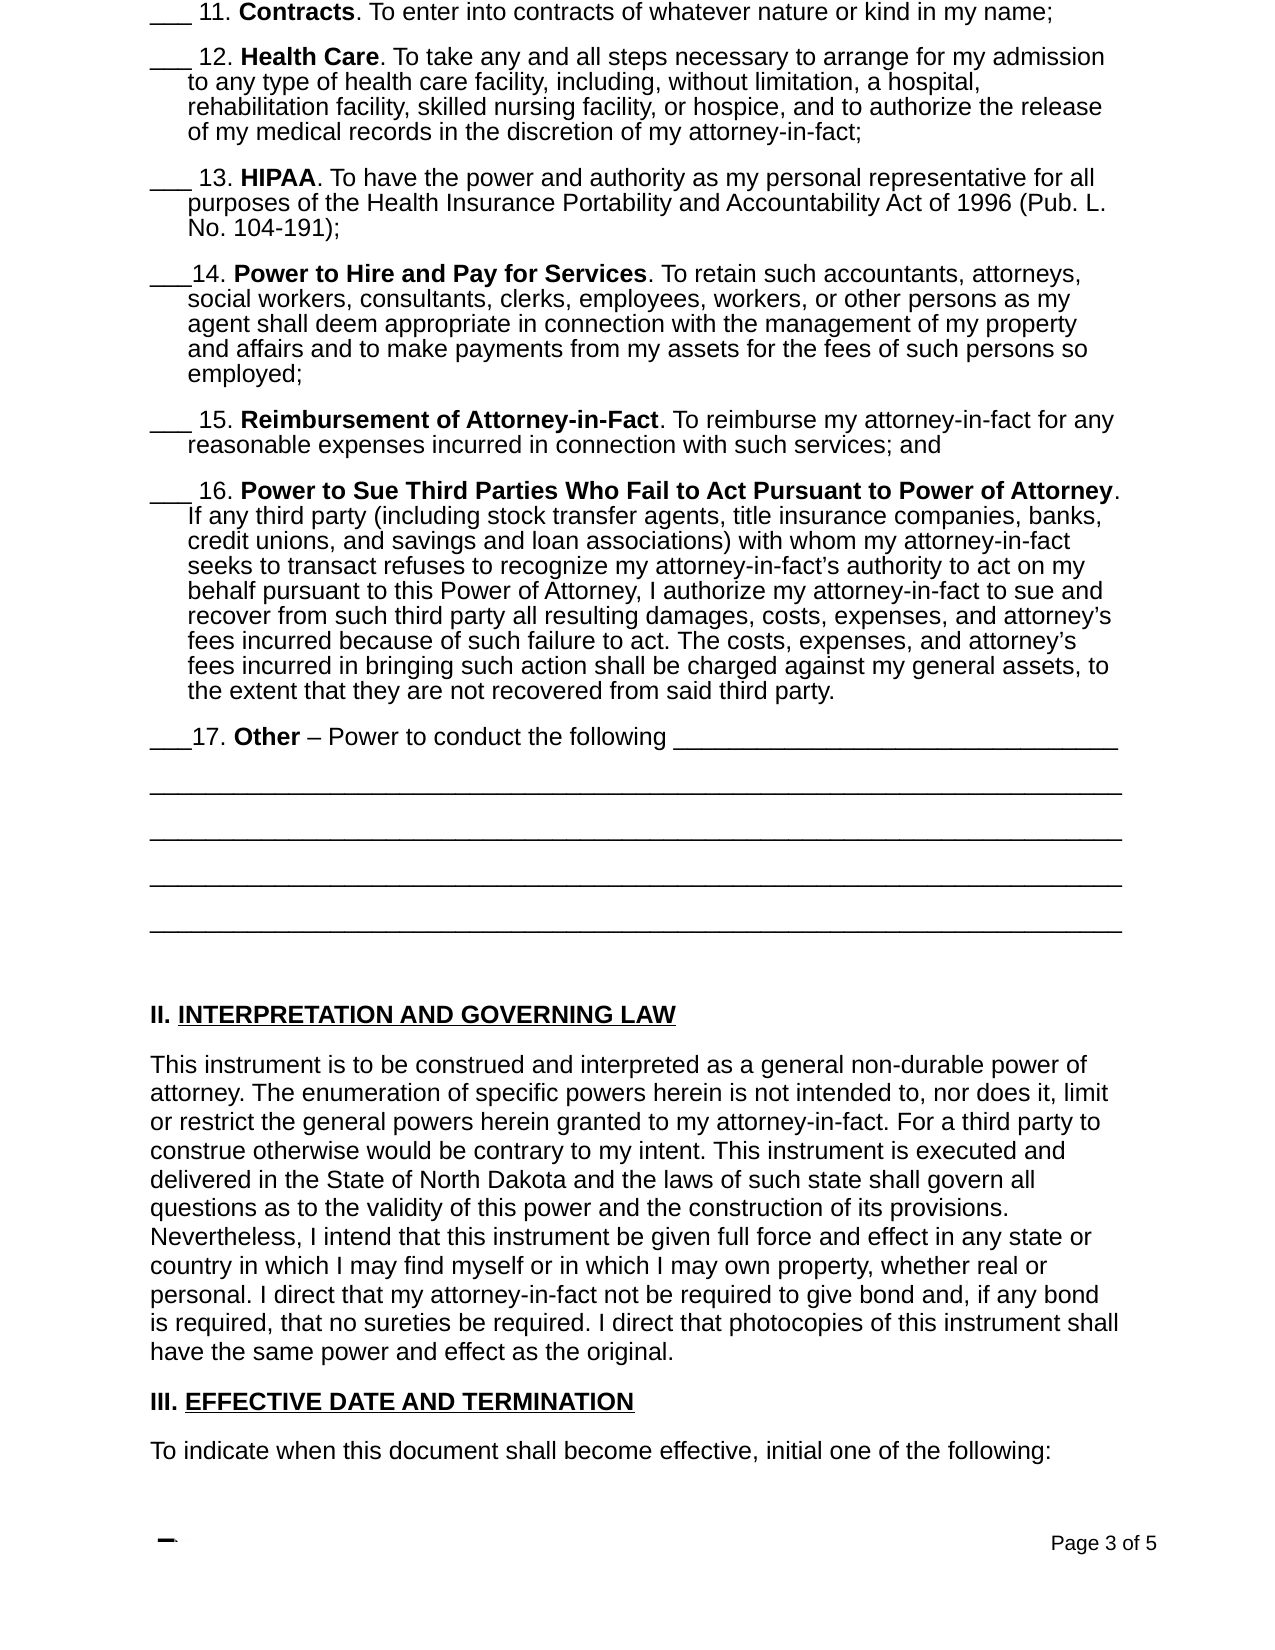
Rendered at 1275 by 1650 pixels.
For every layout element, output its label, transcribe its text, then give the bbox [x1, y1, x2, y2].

list ___14. Power to Hire and Pay for Services. To retain such accountants, attorneys, social workers, consultants, clerks, employees, workers, or other persons as my agent shall deem appropriate in connection with the management of my property and affairs and to make payments from my assets for the fees of such persons so employed; [150, 262, 1125, 387]
text III. EFFECTIVE DATE AND TERMINATION [150, 1387, 1125, 1415]
list ___ 13. HIPAA. To have the power and authority as my personal representative for all purposes of the Health Insurance Portability and Accountability Act of 1996 (Pub. L. No. 104-191); [150, 167, 1125, 242]
text II. INTERPRETATION AND GOVERNING LAW [150, 1000, 1125, 1029]
list ______________________________________________________________________ [150, 908, 1125, 933]
text This instrument is to be construed and interpreted as a general non-durable power of attorney. The enumeration of specific powers herein is not intended to, nor does it, limit or restrict the general powers herein granted to my attorney-in-fact. For a third party to construe otherwise would be contrary to my intent. This instrument is executed and delivered in the State of North Dakota and the laws of such state shall govern all questions as to the validity of this power and the construction of its provisions. Nevertheless, I intend that this instrument be given full force and effect in any state or country in which I may find myself or in which I may own property, whether real or personal. I direct that my attorney-in-fact not be required to give bond and, if any bond is required, that no sureties be required. I direct that photocopies of this instrument shall have the same power and effect as the original. [150, 1049, 1125, 1366]
list ___ 16. Power to Sue Third Parties Who Fail to Act Pursuant to Power of Attorney. If any third party (including stock transfer agents, title insurance companies, banks, credit unions, and savings and loan associations) with whom my attorney-in-fact seeks to transact refuses to recognize my attorney-in-fact’s authority to act on my behalf pursuant to this Power of Attorney, I authorize my attorney-in-fact to sue and recover from such third party all resulting damages, costs, expenses, and attorney’s fees incurred because of such failure to act. The costs, expenses, and attorney’s fees incurred in bringing such action shall be charged against my general assets, to the extent that they are not recovered from said third party. [150, 479, 1125, 704]
list ______________________________________________________________________ [150, 862, 1125, 887]
list ___17. Other – Power to conduct the following ________________________________ [150, 725, 1125, 750]
list ___ 11. Contracts. To enter into contracts of whatever nature or kind in my name; [150, 0, 1125, 25]
list ______________________________________________________________________ [150, 771, 1125, 796]
list ______________________________________________________________________ [150, 817, 1125, 842]
text To indicate when this document shall become effective, initial one of the following: [150, 1436, 1125, 1465]
list ___ 12. Health Care. To take any and all steps necessary to arrange for my admission to any type of health care facility, including, without limitation, a hospital, rehabilitation facility, skilled nursing facility, or hospice, and to authorize the release of my medical records in the discretion of my attorney-in-fact; [150, 46, 1125, 146]
list ___ 15. Reimbursement of Attorney-in-Fact. To reimburse my attorney-in-fact for any reasonable expenses incurred in connection with such services; and [150, 408, 1125, 458]
